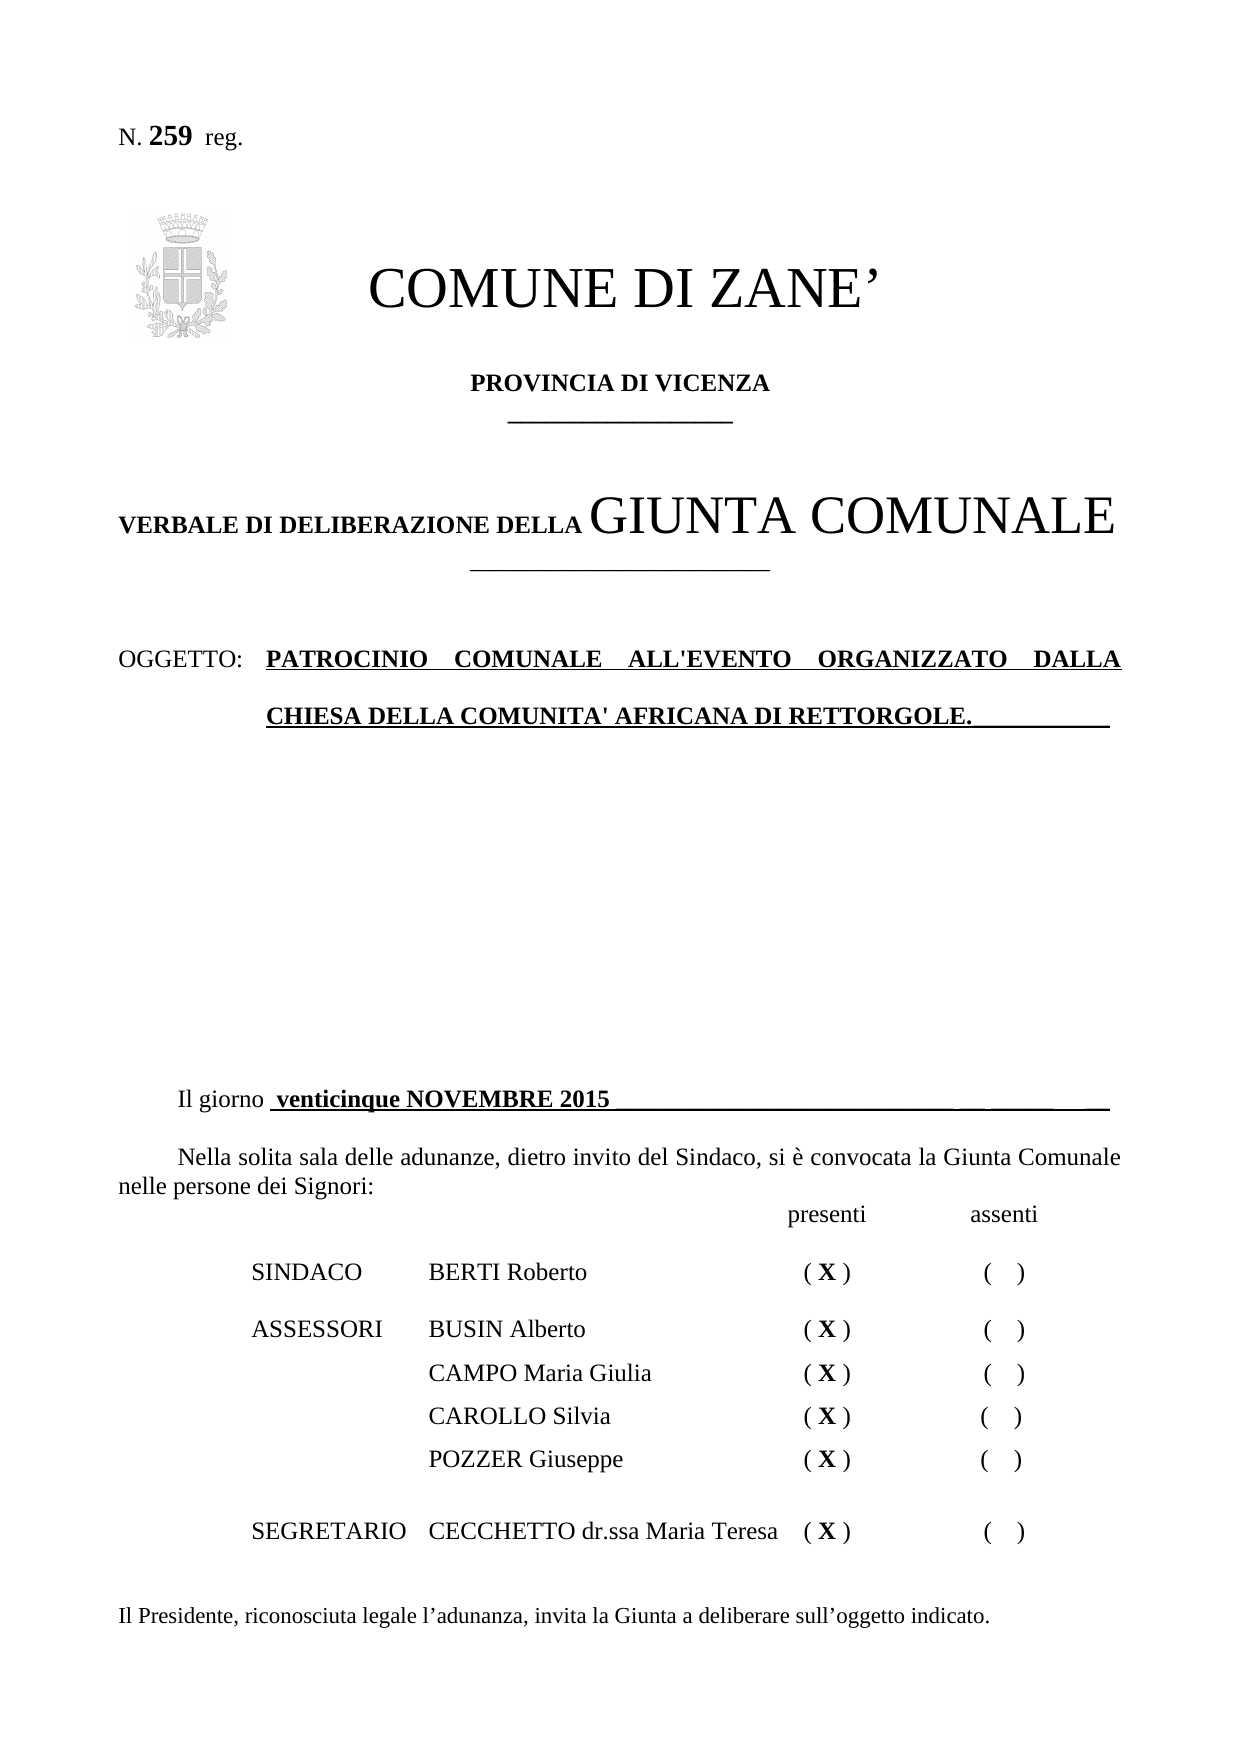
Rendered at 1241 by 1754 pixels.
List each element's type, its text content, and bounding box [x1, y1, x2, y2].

text SEGRETARIO CECCHETTO dr.ssa Maria Teresa ( X ) ( ) [118, 1516, 1122, 1544]
text ________________________ [118, 546, 1122, 574]
text ASSESSORI BUSIN Alberto ( X ) ( ) [118, 1314, 1122, 1343]
text presenti assenti [118, 1199, 1122, 1228]
text OGGETTO: PATROCINIO COMUNALE ALL'EVENTO ORGANIZZATO DALLA CHIESA DELLA COMUNITA' AFRICANA DI RETTORGOLE.___________ [118, 644, 1121, 730]
text CAMPO Maria Giulia ( X ) ( ) [118, 1358, 1122, 1386]
text PROVINCIA DI VICENZA [118, 368, 1122, 397]
text POZZER Giuseppe ( X ) ( ) [118, 1444, 1122, 1473]
text N. 259 reg. [118, 118, 1122, 152]
text VERBALE DI DELIBERAZIONE DELLA GIUNTA COMUNALE [118, 483, 1122, 546]
text COMUNE DI ZANE’ [118, 204, 1122, 368]
text SINDACO BERTI Roberto ( X ) ( ) [118, 1257, 1122, 1286]
text CAROLLO Silvia ( X ) ( ) [118, 1401, 1122, 1429]
text Il giorno venticinque NOVEMBRE 2015 ___________________________ __ _____ __ [118, 1084, 1122, 1113]
text __________________ [118, 397, 1122, 426]
text Nella solita sala delle adunanze, dietro invito del Sindaco, si è convocata la Giunta Comunale nelle persone dei Signori: [118, 1142, 1122, 1199]
text Il Presidente, riconosciuta legale l’adunanza, invita la Giunta a deliberare sull’oggetto indicato. [118, 1602, 1121, 1628]
